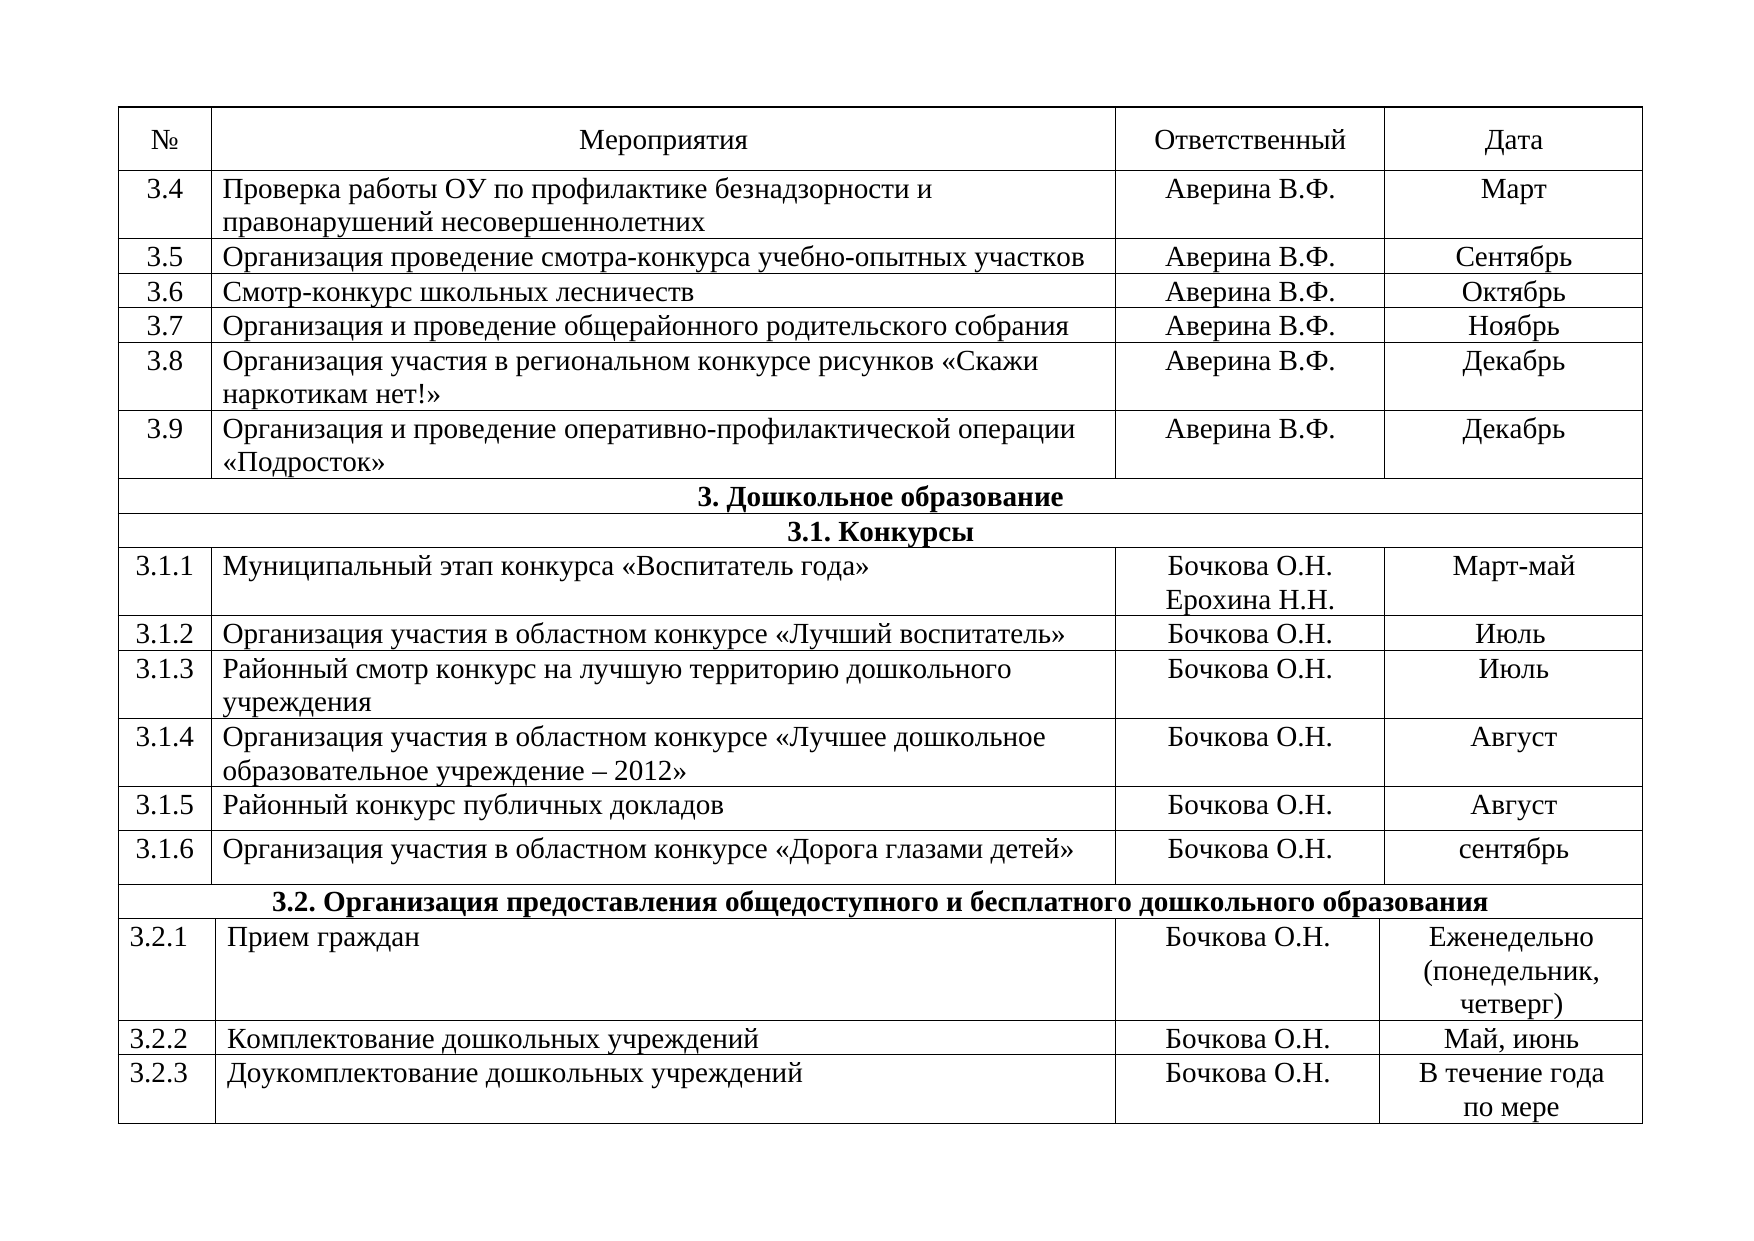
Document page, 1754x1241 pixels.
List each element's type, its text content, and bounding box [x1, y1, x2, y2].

table_cell Организация и проведение общерайонного родительского собрания [212, 308, 1115, 342]
table_header № [119, 108, 211, 170]
table_cell Июль [1385, 616, 1642, 650]
table_cell Бочкова О.Н. [1116, 651, 1384, 718]
table_cell Прием граждан [216, 919, 1115, 1020]
table_cell 3. Дошкольное образование [119, 479, 1642, 513]
table_cell сентябрь [1385, 831, 1642, 883]
table_cell Декабрь [1385, 343, 1642, 410]
table_cell Смотр-конкурс школьных лесничеств [212, 274, 1115, 307]
table_cell Ноябрь [1385, 308, 1642, 342]
table_cell Бочкова О.Н. [1116, 1055, 1379, 1122]
table_cell Август [1385, 787, 1642, 830]
table_cell Аверина В.Ф. [1116, 343, 1384, 410]
table_cell 3.8 [119, 343, 211, 410]
table_cell Проверка работы ОУ по профилактике безнадзорности и правонарушений несовершеннолетних [212, 171, 1115, 238]
table_cell 3.9 [119, 411, 211, 478]
table_cell 3.2. Организация предоставления общедоступного и бесплатного дошкольного образования [119, 885, 1642, 918]
table_cell Аверина В.Ф. [1116, 411, 1384, 478]
table_cell 3.6 [119, 274, 211, 307]
table_cell Октябрь [1385, 274, 1642, 307]
table_cell 3.1.5 [119, 787, 211, 830]
table_header Мероприятия [212, 108, 1115, 170]
table_cell В течение года по мере [1380, 1055, 1642, 1122]
table_cell Бочкова О.Н. [1116, 616, 1384, 650]
table_cell 3.1.6 [119, 831, 211, 883]
table_cell Доукомплектование дошкольных учреждений [216, 1055, 1115, 1122]
table_cell Июль [1385, 651, 1642, 718]
table_cell Организация участия в областном конкурсе «Лучшее дошкольное образовательное учреждение – 2012» [212, 719, 1115, 786]
table_cell 3.7 [119, 308, 211, 342]
table_cell 3.1. Конкурсы [119, 514, 1642, 547]
table_cell Организация и проведение оперативно-профилактической операции «Подросток» [212, 411, 1115, 478]
table_cell Декабрь [1385, 411, 1642, 478]
table_cell 3.2.2 [119, 1021, 215, 1054]
table_cell Аверина В.Ф. [1116, 274, 1384, 307]
table_cell Бочкова О.Н. Ерохина Н.Н. [1116, 548, 1384, 615]
table_cell Организация проведение смотра-конкурса учебно-опытных участков [212, 239, 1115, 273]
table_cell 3.2.3 [119, 1055, 215, 1122]
table_cell 3.1.1 [119, 548, 211, 615]
table_cell Аверина В.Ф. [1116, 239, 1384, 273]
table_cell Бочкова О.Н. [1116, 787, 1384, 830]
table_cell Муниципальный этап конкурса «Воспитатель года» [212, 548, 1115, 615]
table_cell Бочкова О.Н. [1116, 919, 1379, 1020]
table_cell Аверина В.Ф. [1116, 171, 1384, 238]
table_cell Районный конкурс публичных докладов [212, 787, 1115, 830]
table_cell Март-май [1385, 548, 1642, 615]
table_cell Еженедельно (понедельник, четверг) [1380, 919, 1642, 1020]
table_cell Аверина В.Ф. [1116, 308, 1384, 342]
table_header Дата [1385, 108, 1642, 170]
table_cell 3.4 [119, 171, 211, 238]
table_cell Организация участия в областном конкурсе «Лучший воспитатель» [212, 616, 1115, 650]
table_cell 3.1.2 [119, 616, 211, 650]
table_cell Бочкова О.Н. [1116, 1021, 1379, 1054]
table_cell Август [1385, 719, 1642, 786]
table_cell Сентябрь [1385, 239, 1642, 273]
table_cell Май, июнь [1380, 1021, 1642, 1054]
table_cell Март [1385, 171, 1642, 238]
table_cell 3.1.3 [119, 651, 211, 718]
table_header Ответственный [1116, 108, 1384, 170]
table_cell Организация участия в региональном конкурсе рисунков «Скажи наркотикам нет!» [212, 343, 1115, 410]
table_cell Районный смотр конкурс на лучшую территорию дошкольного учреждения [212, 651, 1115, 718]
table_cell Организация участия в областном конкурсе «Дорога глазами детей» [212, 831, 1115, 883]
table_cell 3.2.1 [119, 919, 215, 1020]
table_cell Бочкова О.Н. [1116, 831, 1384, 883]
table_cell Бочкова О.Н. [1116, 719, 1384, 786]
table_cell Комплектование дошкольных учреждений [216, 1021, 1115, 1054]
table_cell 3.1.4 [119, 719, 211, 786]
table_cell 3.5 [119, 239, 211, 273]
